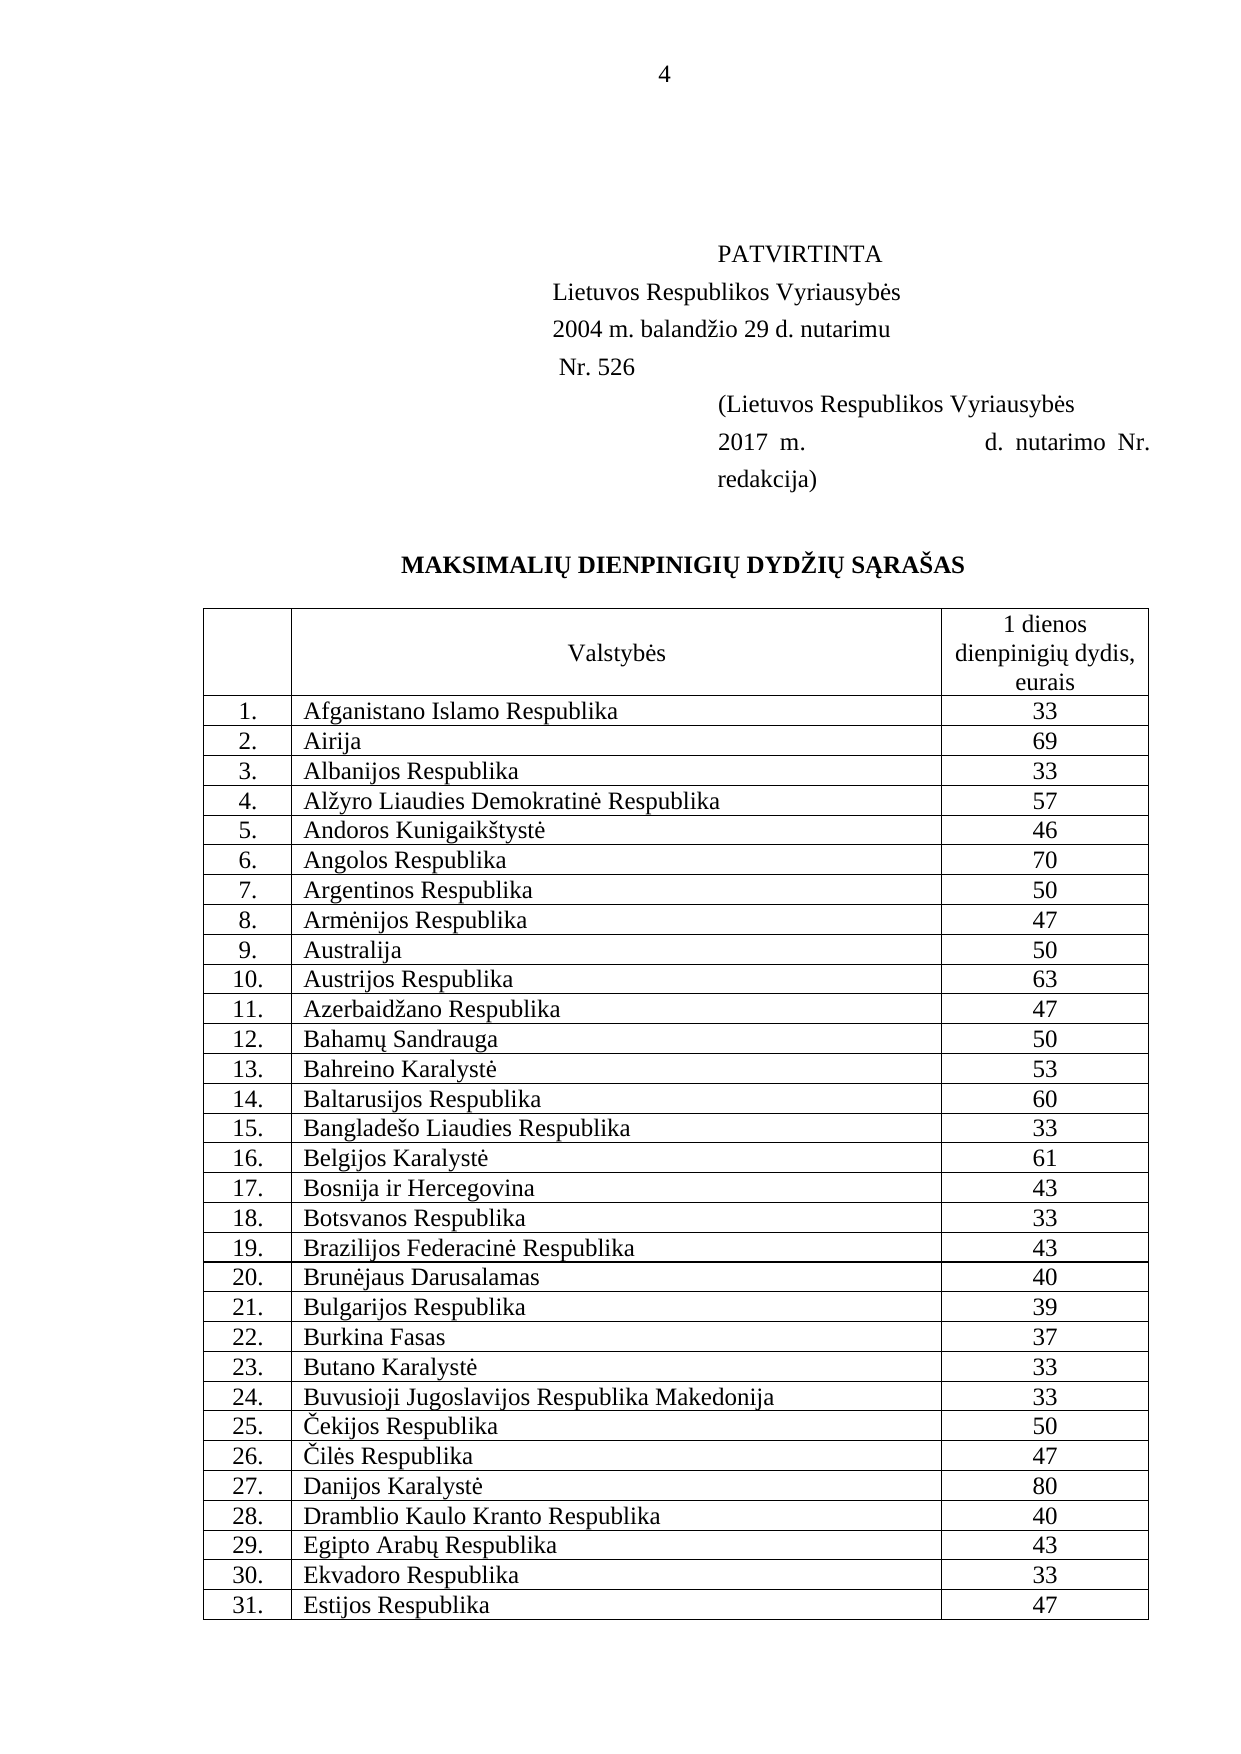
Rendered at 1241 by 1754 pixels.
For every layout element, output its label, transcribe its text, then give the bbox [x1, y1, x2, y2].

table_cell 50 [942, 875, 1148, 904]
text PATVIRTINTA [582, 231, 1152, 268]
table_cell 7. [204, 875, 291, 904]
table_cell 6. [204, 845, 291, 874]
table_cell Brunėjaus Darusalamas [292, 1263, 941, 1291]
table_cell 12. [204, 1024, 291, 1053]
table_header 1 dienos dienpinigių dydis, eurais [942, 609, 1148, 695]
table_cell Čekijos Respublika [292, 1411, 941, 1440]
table_cell 53 [942, 1054, 1148, 1083]
table_cell Čilės Respublika [292, 1441, 941, 1470]
table_cell 1. [204, 696, 291, 725]
table_cell Estijos Respublika [292, 1590, 941, 1619]
table_cell Dramblio Kaulo Kranto Respublika [292, 1501, 941, 1529]
table_cell Belgijos Karalystė [292, 1143, 941, 1172]
table_cell 70 [942, 845, 1148, 874]
table_cell 50 [942, 1024, 1148, 1053]
table_cell 9. [204, 935, 291, 963]
table_cell 25. [204, 1411, 291, 1440]
table_cell 33 [942, 1560, 1148, 1589]
table_cell Australija [292, 935, 941, 963]
table_cell 24. [204, 1382, 291, 1410]
table_cell 20. [204, 1263, 291, 1291]
table_cell 43 [942, 1173, 1148, 1202]
table_cell Azerbaidžano Respublika [292, 994, 941, 1023]
table_cell 31. [204, 1590, 291, 1619]
text 2004 m. balandžio 29 d. nutarimu [177, 306, 1152, 343]
table_cell 69 [942, 726, 1148, 755]
table_cell 33 [942, 1382, 1148, 1410]
table_cell 18. [204, 1203, 291, 1232]
table_cell 50 [942, 935, 1148, 963]
table_cell 50 [942, 1411, 1148, 1440]
table_cell 4. [204, 786, 291, 814]
table_cell 33 [942, 1352, 1148, 1381]
table_cell 17. [204, 1173, 291, 1202]
table_cell 29. [204, 1531, 291, 1559]
table_header [204, 609, 291, 695]
table_cell 8. [204, 905, 291, 934]
table_cell Armėnijos Respublika [292, 905, 941, 934]
table_cell Bahreino Karalystė [292, 1054, 941, 1083]
table_cell Argentinos Respublika [292, 875, 941, 904]
table_cell Ekvadoro Respublika [292, 1560, 941, 1589]
text Lietuvos Respublikos Vyriausybės [177, 268, 1152, 306]
table_cell Angolos Respublika [292, 845, 941, 874]
table_cell 21. [204, 1292, 291, 1321]
table_cell 47 [942, 905, 1148, 934]
text Nr. 526 [177, 343, 1152, 381]
table_cell Danijos Karalystė [292, 1471, 941, 1500]
table_cell 14. [204, 1084, 291, 1112]
table_cell Afganistano Islamo Respublika [292, 696, 941, 725]
table_cell Bangladešo Liaudies Respublika [292, 1114, 941, 1142]
table_cell 40 [942, 1263, 1148, 1291]
table_cell 33 [942, 696, 1148, 725]
table_cell 33 [942, 1203, 1148, 1232]
table_cell Austrijos Respublika [292, 965, 941, 993]
table_cell 47 [942, 1441, 1148, 1470]
table_cell 13. [204, 1054, 291, 1083]
table_cell 23. [204, 1352, 291, 1381]
table_cell Bahamų Sandrauga [292, 1024, 941, 1053]
table_cell 5. [204, 816, 291, 844]
table_cell 57 [942, 786, 1148, 814]
table_cell 2. [204, 726, 291, 755]
table_cell Butano Karalystė [292, 1352, 941, 1381]
table_cell 19. [204, 1233, 291, 1261]
table_header Valstybės [292, 609, 941, 695]
table_cell 30. [204, 1560, 291, 1589]
table_cell 27. [204, 1471, 291, 1500]
table_cell 60 [942, 1084, 1148, 1112]
table_cell 43 [942, 1233, 1148, 1261]
table_cell 43 [942, 1531, 1148, 1559]
table_cell 3. [204, 756, 291, 785]
table_cell Andoros Kunigaikštystė [292, 816, 941, 844]
table_cell 33 [942, 756, 1148, 785]
table_cell Burkina Fasas [292, 1322, 941, 1351]
table_cell Bosnija ir Hercegovina [292, 1173, 941, 1202]
table_cell Alžyro Liaudies Demokratinė Respublika [292, 786, 941, 814]
table_cell Albanijos Respublika [292, 756, 941, 785]
table_cell 26. [204, 1441, 291, 1470]
table_cell 39 [942, 1292, 1148, 1321]
text MAKSIMALIŲ DIENPINIGIŲ DYDŽIŲ SĄRAŠAS [215, 551, 1152, 579]
table_cell 10. [204, 965, 291, 993]
text (Lietuvos Respublikos Vyriausybės [717, 381, 1152, 418]
table_cell 33 [942, 1114, 1148, 1142]
table_cell 61 [942, 1143, 1148, 1172]
table_cell 16. [204, 1143, 291, 1172]
table_cell 28. [204, 1501, 291, 1529]
table_cell 46 [942, 816, 1148, 844]
table_cell 80 [942, 1471, 1148, 1500]
table_cell Airija [292, 726, 941, 755]
table_cell 40 [942, 1501, 1148, 1529]
table_cell 37 [942, 1322, 1148, 1351]
text 2017 m. d. nutarimo Nr. redakcija) [717, 418, 1152, 493]
table_cell Brazilijos Federacinė Respublika [292, 1233, 941, 1261]
table_cell 22. [204, 1322, 291, 1351]
table_cell 63 [942, 965, 1148, 993]
table_cell 11. [204, 994, 291, 1023]
table_cell Botsvanos Respublika [292, 1203, 941, 1232]
table_cell Buvusioji Jugoslavijos Respublika Makedonija [292, 1382, 941, 1410]
table_cell Egipto Arabų Respublika [292, 1531, 941, 1559]
table_cell 47 [942, 1590, 1148, 1619]
table_cell 15. [204, 1114, 291, 1142]
table_cell 47 [942, 994, 1148, 1023]
table_cell Baltarusijos Respublika [292, 1084, 941, 1112]
table_cell Bulgarijos Respublika [292, 1292, 941, 1321]
